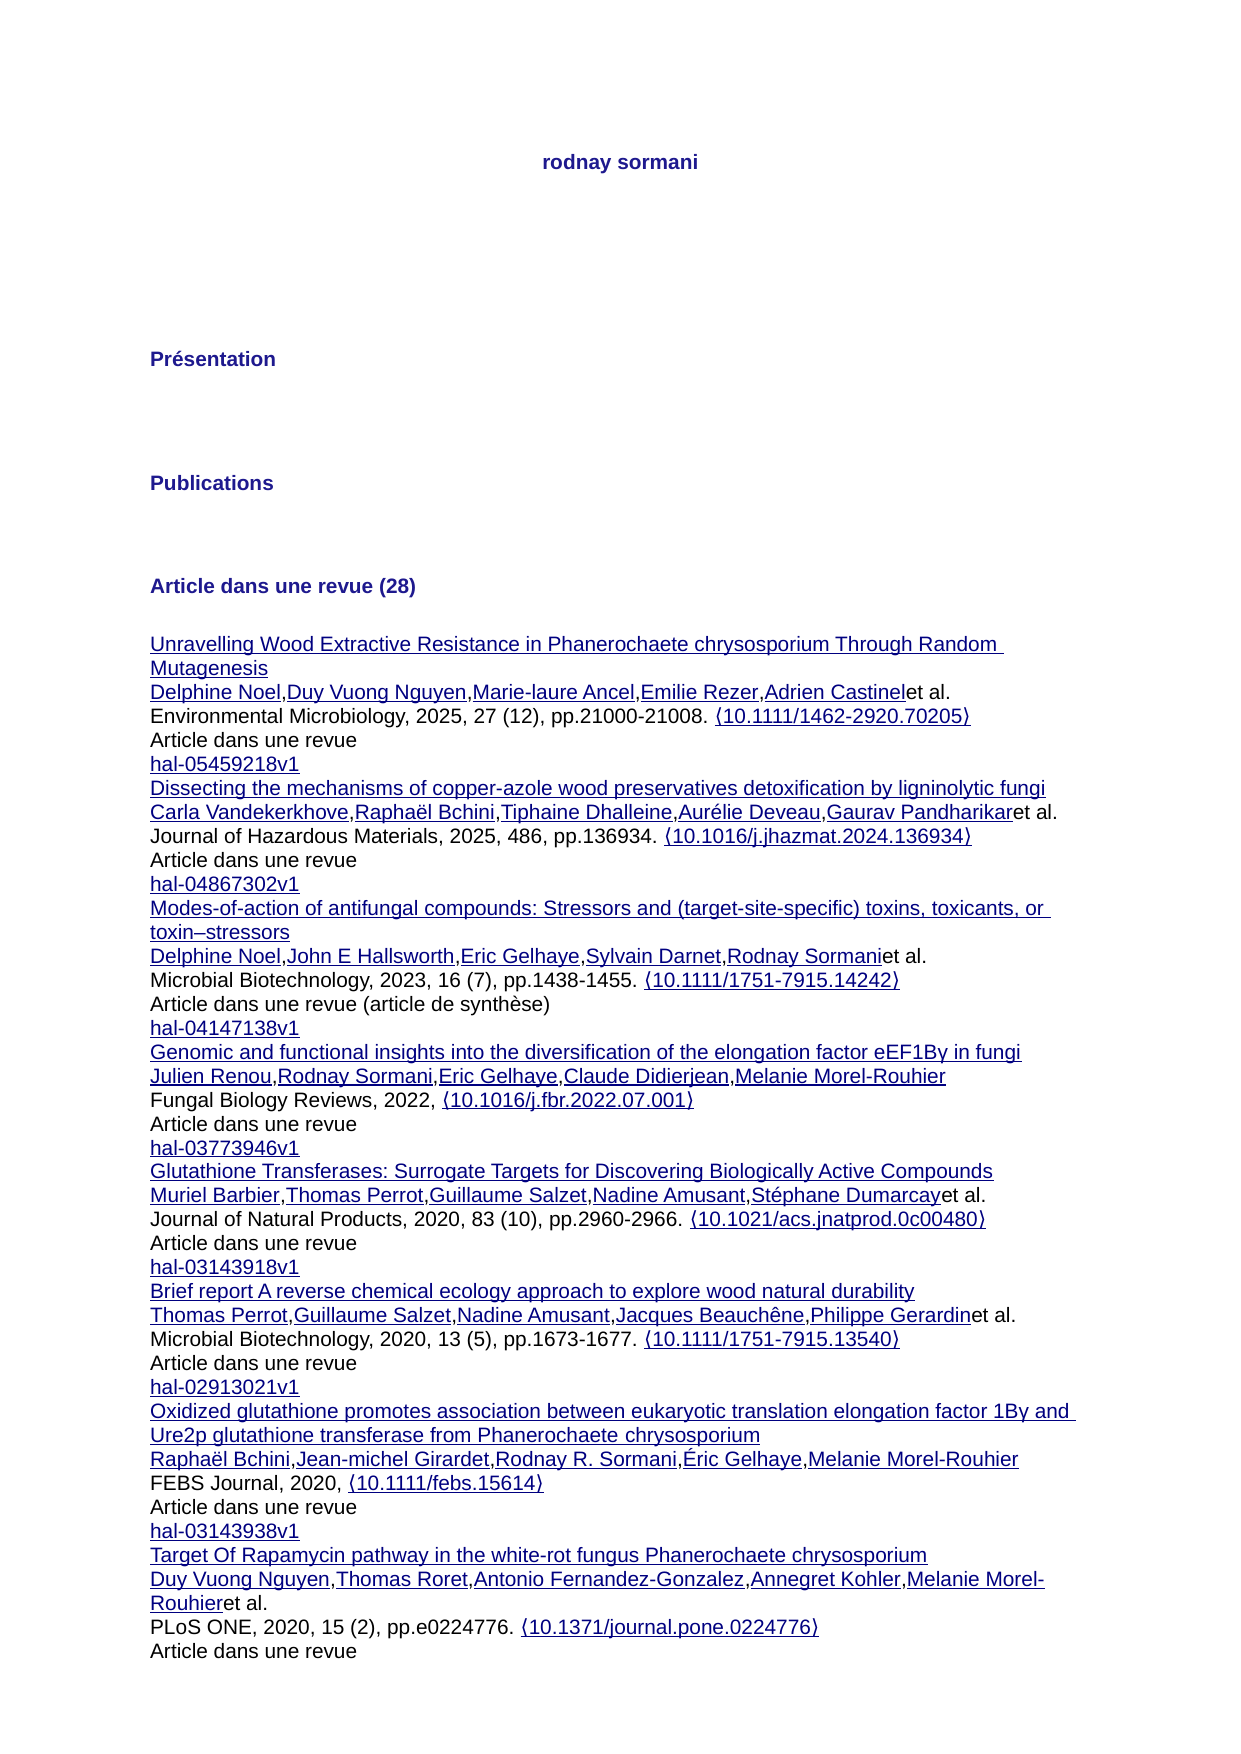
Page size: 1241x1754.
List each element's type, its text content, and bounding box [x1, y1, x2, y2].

table_cell Genomic and functional insights into the diversification of the elongation factor eEF1Bγ in fungi Julien Renou,Rodnay Sormani,Eric Gelhaye,Claude Didierjean,Melanie Morel-Rouhier Fungal Biology Reviews, 2022, ⟨10.1016/j.fbr.2022.07.001⟩ Article dans une revue hal-03773946v1 [150, 1040, 1090, 1159]
table_cell Oxidized glutathione promotes association between eukaryotic translation elongation factor 1Bγ and Ure2p glutathione transferase from Phanerochaete chrysosporium Raphaël Bchini,Jean‐michel Girardet,Rodnay R. Sormani,Éric Gelhaye,Melanie Morel-Rouhier FEBS Journal, 2020, ⟨10.1111/febs.15614⟩ Article dans une revue hal-03143938v1 [150, 1399, 1090, 1543]
table_cell Glutathione Transferases: Surrogate Targets for Discovering Biologically Active Compounds Muriel Barbier,Thomas Perrot,Guillaume Salzet,Nadine Amusant,Stéphane Dumarcayet al. Journal of Natural Products, 2020, 83 (10), pp.2960-2966. ⟨10.1021/acs.jnatprod.0c00480⟩ Article dans une revue hal-03143918v1 [150, 1159, 1090, 1279]
table_cell Dissecting the mechanisms of copper-azole wood preservatives detoxification by ligninolytic fungi Carla Vandekerkhove,Raphaël Bchini,Tiphaine Dhalleine,Aurélie Deveau,Gaurav Pandharikaret al. Journal of Hazardous Materials, 2025, 486, pp.136934. ⟨10.1016/j.jhazmat.2024.136934⟩ Article dans une revue hal-04867302v1 [150, 776, 1090, 896]
table_header Unravelling Wood Extractive Resistance in Phanerochaete chrysosporium Through Random Mutagenesis Delphine Noel,Duy Vuong Nguyen,Marie‐laure Ancel,Emilie Rezer,Adrien Castinelet al. Environmental Microbiology, 2025, 27 (12), pp.21000-21008. ⟨10.1111/1462-2920.70205⟩ Article dans une revue hal-05459218v1 [150, 632, 1090, 776]
table_cell Modes‐of‐action of antifungal compounds: Stressors and (target‐site‐specific) toxins, toxicants, or toxin–stressors Delphine Noel,John E Hallsworth,Eric Gelhaye,Sylvain Darnet,Rodnay Sormaniet al. Microbial Biotechnology, 2023, 16 (7), pp.1438-1455. ⟨10.1111/1751-7915.14242⟩ Article dans une revue (article de synthèse) hal-04147138v1 [150, 896, 1090, 1039]
table_cell Target Of Rapamycin pathway in the white-rot fungus Phanerochaete chrysosporium Duy Vuong Nguyen,Thomas Roret,Antonio Fernandez-Gonzalez,Annegret Kohler,Melanie Morel-Rouhieret al. PLoS ONE, 2020, 15 (2), pp.e0224776. ⟨10.1371/journal.pone.0224776⟩ Article dans une revue [150, 1543, 1090, 1662]
subtitle Publications [150, 471, 1090, 495]
subtitle Présentation [150, 347, 1090, 371]
subtitle Article dans une revue (28) [150, 574, 1090, 598]
table_cell Brief report A reverse chemical ecology approach to explore wood natural durability Thomas Perrot,Guillaume Salzet,Nadine Amusant,Jacques Beauchêne,Philippe Gerardinet al. Microbial Biotechnology, 2020, 13 (5), pp.1673-1677. ⟨10.1111/1751-7915.13540⟩ Article dans une revue hal-02913021v1 [150, 1279, 1090, 1399]
subtitle rodnay sormani [150, 150, 1090, 174]
